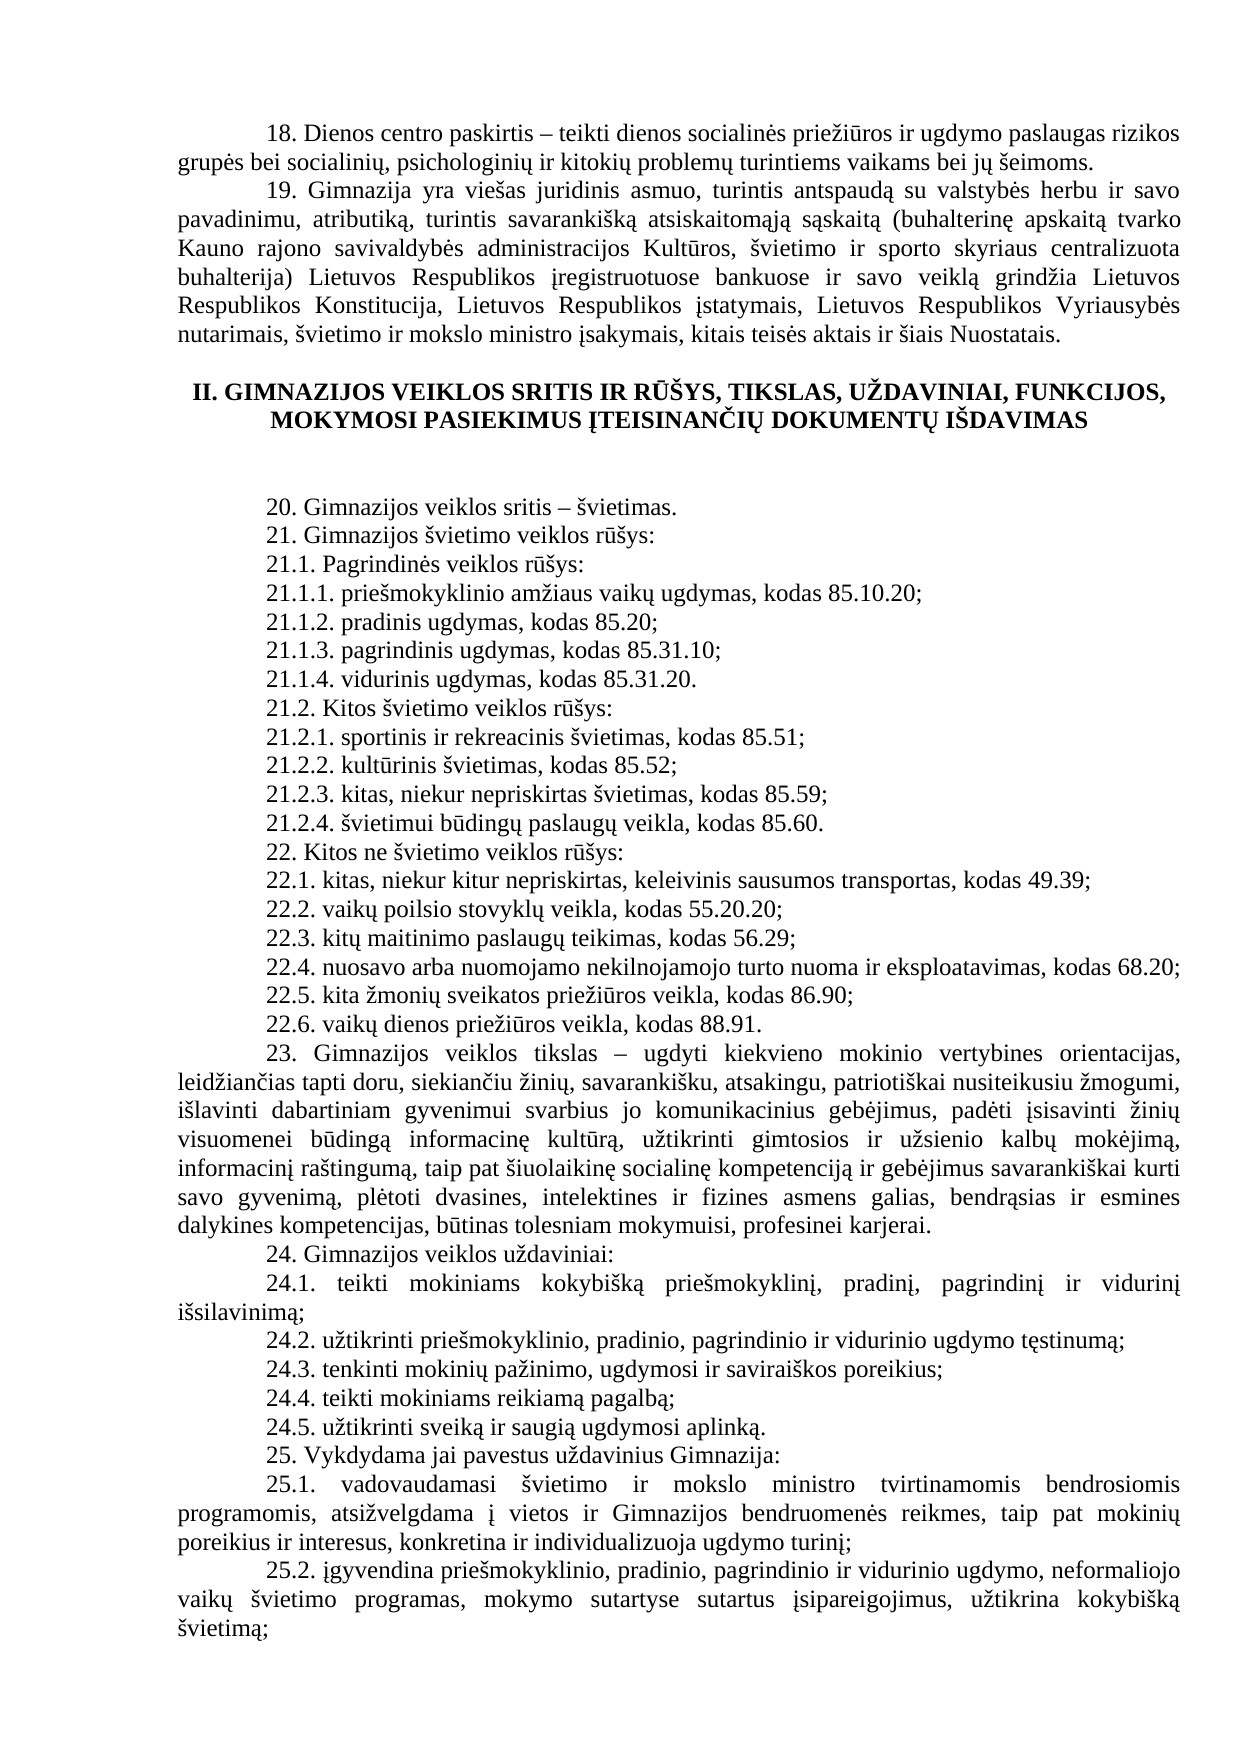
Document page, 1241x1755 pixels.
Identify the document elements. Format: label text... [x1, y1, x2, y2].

text 24.3. tenkinti mokinių pažinimo, ugdymosi ir saviraiškos poreikius; [177, 1354, 1181, 1383]
text 24.1. teikti mokiniams kokybišką priešmokyklinį, pradinį, pagrindinį ir vidurinį išsilavinimą; [177, 1268, 1181, 1326]
text 22.6. vaikų dienos priežiūros veikla, kodas 88.91. [177, 1009, 1181, 1038]
text 20. Gimnazijos veiklos sritis – švietimas. [177, 492, 1181, 521]
text 22.4. nuosavo arba nuomojamo nekilnojamojo turto nuoma ir eksploatavimas, kodas 68.20; [177, 952, 1181, 981]
text 22.2. vaikų poilsio stovyklų veikla, kodas 55.20.20; [177, 894, 1181, 923]
text 25.2. įgyvendina priešmokyklinio, pradinio, pagrindinio ir vidurinio ugdymo, neformaliojo vaikų švietimo programas, mokymo sutartyse sutartus įsipareigojimus, užtikrina kokybišką švietimą; [177, 1556, 1181, 1642]
text 21.1.4. vidurinis ugdymas, kodas 85.31.20. [177, 664, 1181, 693]
text 21.2.3. kitas, niekur nepriskirtas švietimas, kodas 85.59; [177, 779, 1181, 808]
text 25.1. vadovaudamasi švietimo ir mokslo ministro tvirtinamomis bendrosiomis programomis, atsižvelgdama į vietos ir Gimnazijos bendruomenės reikmes, taip pat mokinių poreikius ir interesus, konkretina ir individualizuoja ugdymo turinį; [177, 1469, 1181, 1556]
text 23. Gimnazijos veiklos tikslas – ugdyti kiekvieno mokinio vertybines orientacijas, leidžiančias tapti doru, siekiančiu žinių, savarankišku, atsakingu, patriotiškai nusiteikusiu žmogumi, išlavinti dabartiniam gyvenimui svarbius jo komunikacinius gebėjimus, padėti įsisavinti žinių visuomenei būdingą informacinę kultūrą, užtikrinti gimtosios ir užsienio kalbų mokėjimą, informacinį raštingumą, taip pat šiuolaikinę socialinę kompetenciją ir gebėjimus savarankiškai kurti savo gyvenimą, plėtoti dvasines, intelektines ir fizines asmens galias, bendrąsias ir esmines dalykines kompetencijas, būtinas tolesniam mokymuisi, profesinei karjerai. [177, 1038, 1181, 1239]
text 21.2.4. švietimui būdingų paslaugų veikla, kodas 85.60. [177, 808, 1181, 837]
text 21.1.1. priešmokyklinio amžiaus vaikų ugdymas, kodas 85.10.20; [177, 578, 1181, 607]
text 18. Dienos centro paskirtis – teikti dienos socialinės priežiūros ir ugdymo paslaugas rizikos grupės bei socialinių, psichologinių ir kitokių problemų turintiems vaikams bei jų šeimoms. [177, 118, 1181, 176]
text 21.1.2. pradinis ugdymas, kodas 85.20; [177, 607, 1181, 636]
text 21. Gimnazijos švietimo veiklos rūšys: [177, 521, 1181, 549]
text 22.1. kitas, niekur kitur nepriskirtas, keleivinis sausumos transportas, kodas 49.39; [177, 866, 1181, 894]
text 21.2.1. sportinis ir rekreacinis švietimas, kodas 85.51; [177, 722, 1181, 751]
text 21.1. Pagrindinės veiklos rūšys: [177, 549, 1181, 578]
text 24.2. užtikrinti priešmokyklinio, pradinio, pagrindinio ir vidurinio ugdymo tęstinumą; [177, 1326, 1181, 1354]
text 22.3. kitų maitinimo paslaugų teikimas, kodas 56.29; [177, 923, 1181, 952]
text 21.2.2. kultūrinis švietimas, kodas 85.52; [177, 751, 1181, 779]
text 24. Gimnazijos veiklos uždaviniai: [177, 1239, 1181, 1268]
text 22.5. kita žmonių sveikatos priežiūros veikla, kodas 86.90; [177, 981, 1181, 1009]
text 22. Kitos ne švietimo veiklos rūšys: [177, 837, 1181, 866]
text 21.2. Kitos švietimo veiklos rūšys: [177, 693, 1181, 722]
text 24.4. teikti mokiniams reikiamą pagalbą; [177, 1383, 1181, 1412]
text 21.1.3. pagrindinis ugdymas, kodas 85.31.10; [177, 636, 1181, 664]
text 25. Vykdydama jai pavestus uždavinius Gimnazija: [177, 1441, 1181, 1469]
text 24.5. užtikrinti sveiką ir saugią ugdymosi aplinką. [177, 1412, 1181, 1441]
text 19. Gimnazija yra viešas juridinis asmuo, turintis antspaudą su valstybės herbu ir savo pavadinimu, atributiką, turintis savarankišką atsiskaitomąją sąskaitą (buhalterinę apskaitą tvarko Kauno rajono savivaldybės administracijos Kultūros, švietimo ir sporto skyriaus centralizuota buhalterija) Lietuvos Respublikos įregistruotuose bankuose ir savo veiklą grindžia Lietuvos Respublikos Konstitucija, Lietuvos Respublikos įstatymais, Lietuvos Respublikos Vyriausybės nutarimais, švietimo ir mokslo ministro įsakymais, kitais teisės aktais ir šiais Nuostatais. [177, 176, 1181, 348]
text II. GIMNAZIJOS VEIKLOS SRITIS IR RŪŠYS, TIKSLAS, UŽDAVINIAI, FUNKCIJOS, MOKYMOSI PASIEKIMUS ĮTEISINANČIŲ DOKUMENTŲ IŠDAVIMAS [177, 377, 1181, 434]
